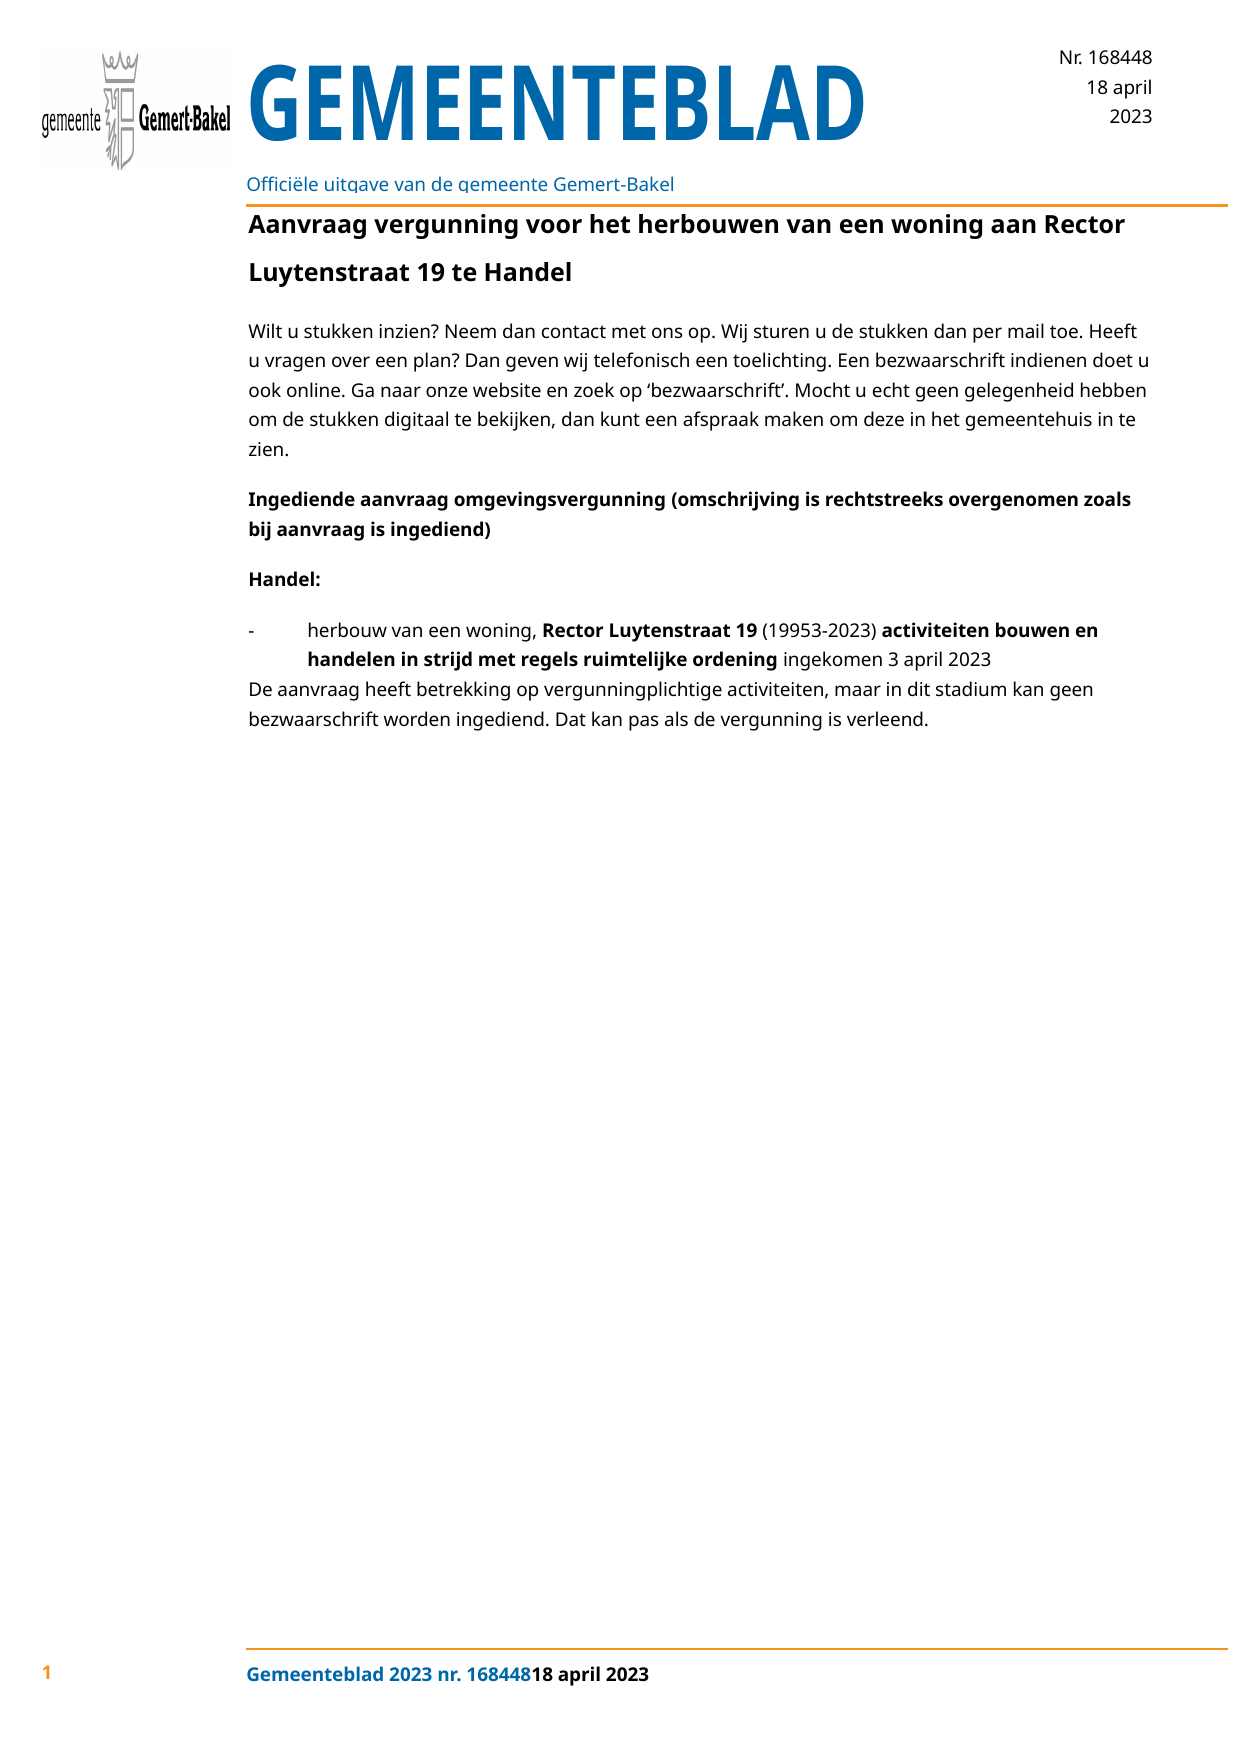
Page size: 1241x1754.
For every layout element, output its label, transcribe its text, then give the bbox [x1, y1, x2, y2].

text Wilt u stukken inzien? Neem dan contact met ons op. Wij sturen u de stukken dan per mail toe. Heeft u vragen over een plan? Dan geven wij telefonisch een toelichting. Een bezwaarschrift indienen doet u ook online. Ga naar onze website en zoek op ‘bezwaarschrift’. Mocht u echt geen gelegenheid hebben om de stukken digitaal te bekijken, dan kunt een afspraak maken om deze in het gemeentehuis in te zien. [248, 318, 1152, 462]
text Ingediende aanvraag omgevingsvergunning (omschrijving is rechtstreeks overgenomen zoals bij aanvraag is ingediend) [248, 487, 1152, 542]
text Handel: [248, 567, 1152, 592]
picture [41, 47, 231, 172]
text Aanvraag vergunning voor het herbouwen van een woning aan Rector Luytenstraat 19 te Handel [248, 207, 1152, 288]
text De aanvraag heeft betrekking op vergunningplichtige activiteiten, maar in dit stadium kan geen bezwaarschrift worden ingediend. Dat kan pas als de vergunning is verleend. [248, 676, 1152, 732]
list herbouw van een woning, Rector Luytenstraat 19 (19953-2023) activiteiten bouwen en handelen in strijd met regels ruimtelijke ordening ingekomen 3 april 2023 [248, 617, 1152, 672]
